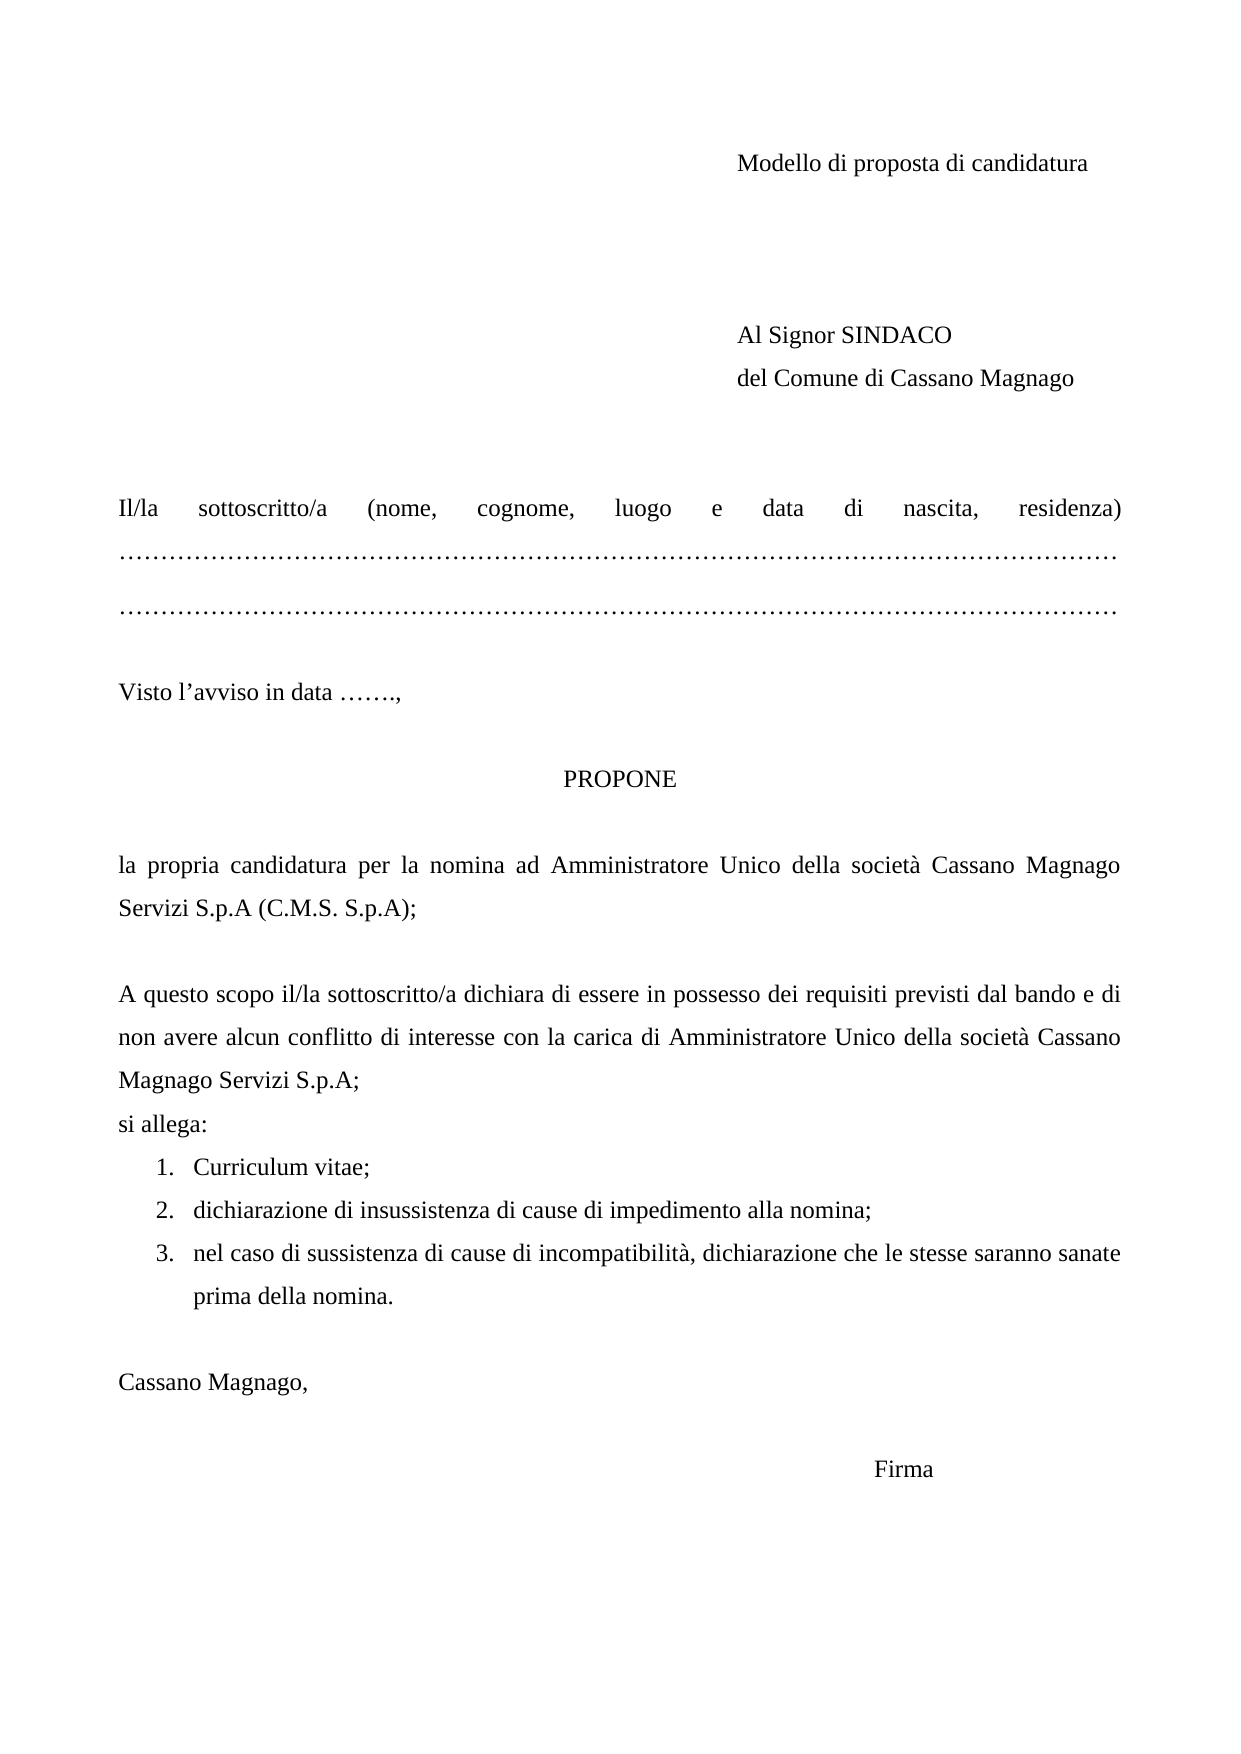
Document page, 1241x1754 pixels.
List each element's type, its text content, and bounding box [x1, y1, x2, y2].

list nel caso di sussistenza di cause di incompatibilità, dichiarazione che le stesse saranno sanate prima della nomina. [156, 1238, 1122, 1310]
text Cassano Magnago, [118, 1367, 1122, 1396]
text si allega: [118, 1109, 1122, 1137]
text Il/la sottoscritto/a (nome, cognome, luogo e data di nascita, residenza) ………………………………………………………………………………………………………… [118, 493, 1122, 564]
text PROPONE [118, 764, 1122, 792]
text Visto l’avviso in data ……., [118, 677, 1122, 706]
list dichiarazione di insussistenza di cause di impedimento alla nomina; [156, 1195, 1122, 1224]
text Firma [685, 1454, 1122, 1482]
text A questo scopo il/la sottoscritto/a dichiara di essere in possesso dei requisiti previsti dal bando e di non avere alcun conflitto di interesse con la carica di Amministratore Unico della società Cassano Magnago Servizi S.p.A; [118, 979, 1122, 1094]
list Curriculum vitae; [156, 1152, 1122, 1181]
text Al Signor SINDACO [737, 320, 1122, 349]
text la propria candidatura per la nomina ad Amministratore Unico della società Cassano Magnago Servizi S.p.A (C.M.S. S.p.A); [118, 850, 1122, 922]
text Modello di proposta di candidatura [737, 148, 1122, 176]
text del Comune di Cassano Magnago [737, 363, 1122, 392]
text ………………………………………………………………………………………………………… [118, 591, 1122, 620]
